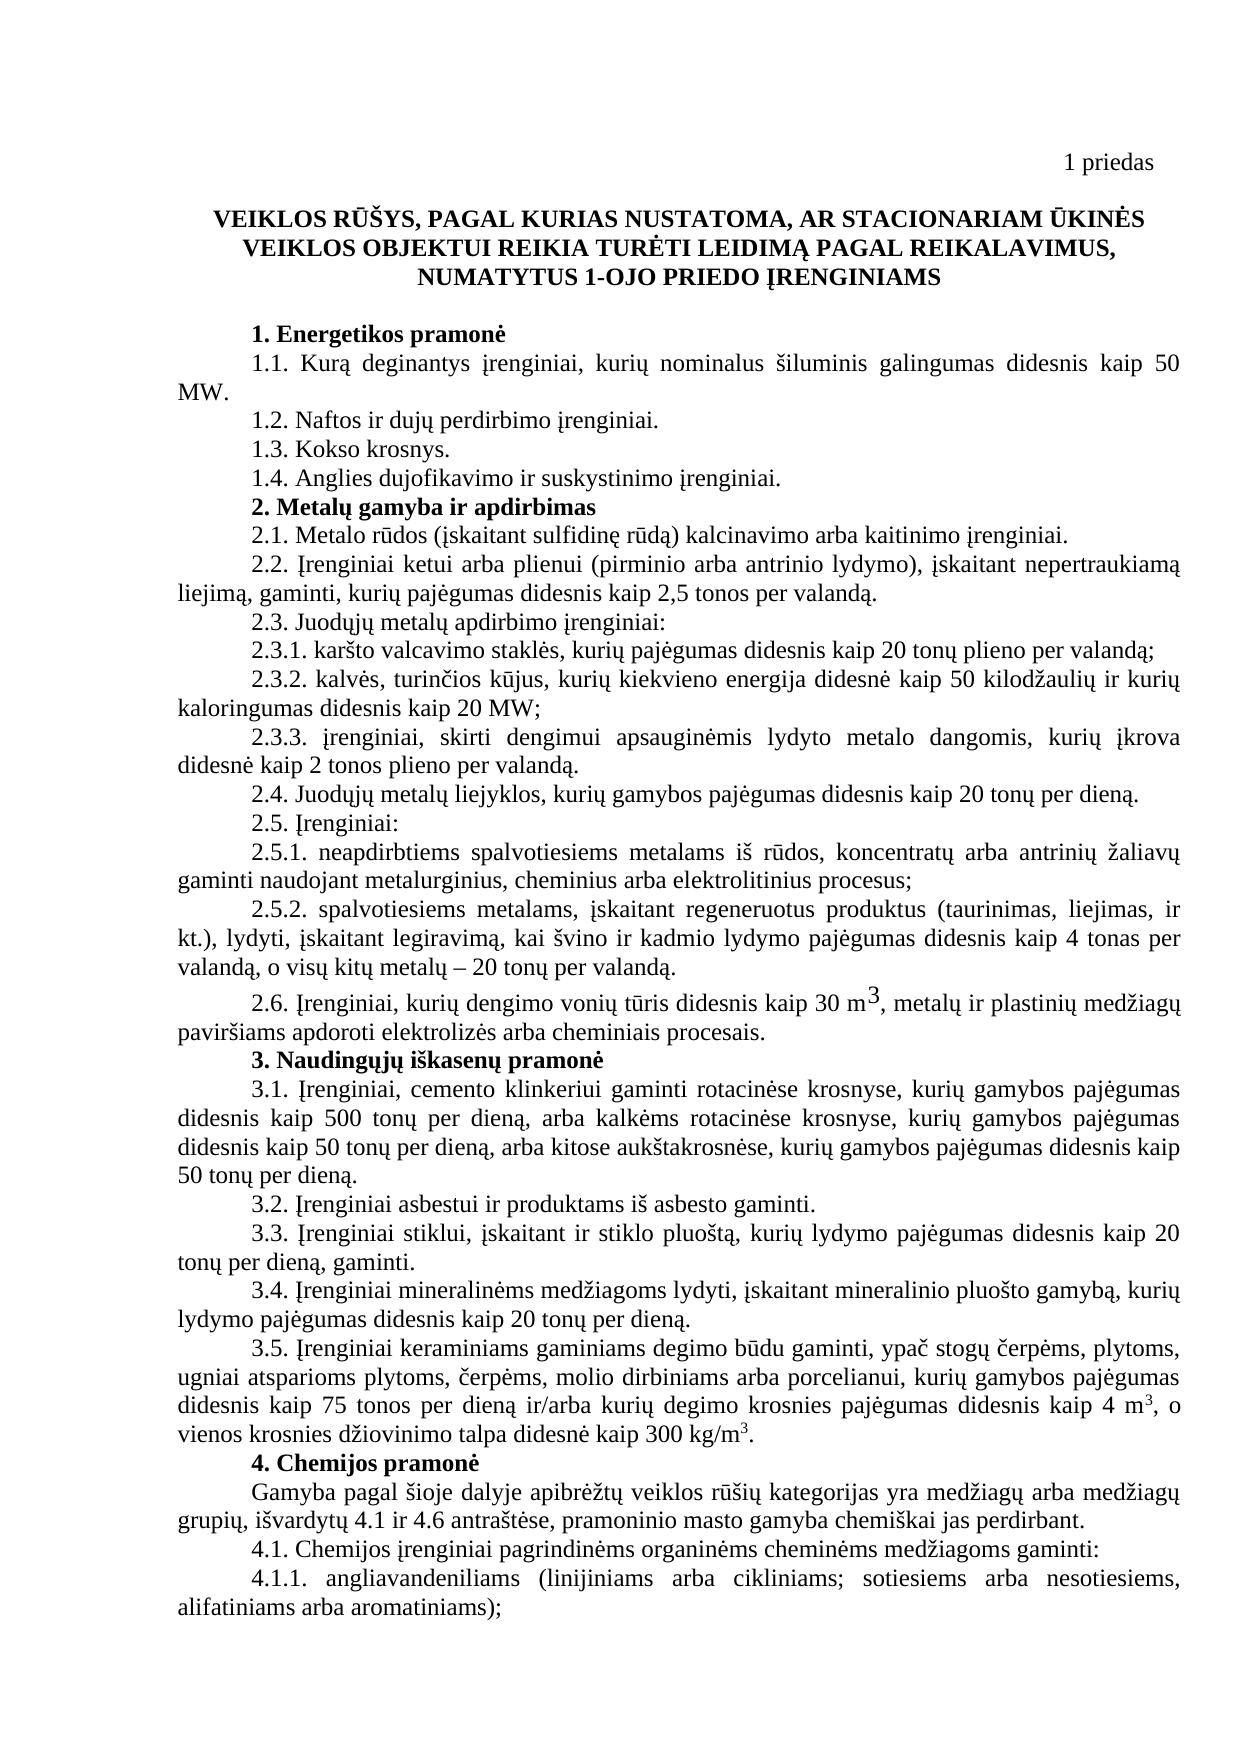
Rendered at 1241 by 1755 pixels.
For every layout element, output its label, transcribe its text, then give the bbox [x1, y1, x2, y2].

text 3.1. Įrenginiai, cemento klinkeriui gaminti rotacinėse krosnyse, kurių gamybos pajėgumas didesnis kaip 500 tonų per dieną, arba kalkėms rotacinėse krosnyse, kurių gamybos pajėgumas didesnis kaip 50 tonų per dieną, arba kitose aukštakrosnėse, kurių gamybos pajėgumas didesnis kaip 50 tonų per dieną. [177, 1074, 1181, 1189]
text Veiklos rūšys, pagal kurias nustatoma, ar stacionariam ūkinės veiklos objektui reikia turėti leidimą pagal reikalavimus, numatytus 1-ojo priedo įrenginiams [177, 204, 1181, 291]
text 3.5. Įrenginiai keraminiams gaminiams degimo būdu gaminti, ypač stogų čerpėms, plytoms, ugniai atsparioms plytoms, čerpėms, molio dirbiniams arba porcelianui, kurių gamybos pajėgumas didesnis kaip 75 tonos per dieną ir/arba kurių degimo krosnies pajėgumas didesnis kaip 4 m3, o vienos krosnies džiovinimo talpa didesnė kaip 300 kg/m3. [177, 1333, 1181, 1448]
text 2.1. Metalo rūdos (įskaitant sulfidinę rūdą) kalcinavimo arba kaitinimo įrenginiai. [177, 521, 1181, 549]
text 2.3. Juodųjų metalų apdirbimo įrenginiai: [177, 607, 1181, 636]
text 3.3. Įrenginiai stiklui, įskaitant ir stiklo pluoštą, kurių lydymo pajėgumas didesnis kaip 20 tonų per dieną, gaminti. [177, 1218, 1181, 1275]
text 1 priedas [177, 147, 1181, 176]
text 3.4. Įrenginiai mineralinėms medžiagoms lydyti, įskaitant mineralinio pluošto gamybą, kurių lydymo pajėgumas didesnis kaip 20 tonų per dieną. [177, 1275, 1181, 1333]
text 2.2. Įrenginiai ketui arba plienui (pirminio arba antrinio lydymo), įskaitant nepertraukiamą liejimą, gaminti, kurių pajėgumas didesnis kaip 2,5 tonos per valandą. [177, 549, 1181, 607]
text 2.5.1. neapdirbtiems spalvotiesiems metalams iš rūdos, koncentratų arba antrinių žaliavų gaminti naudojant metalurginius, cheminius arba elektrolitinius procesus; [177, 837, 1181, 894]
text 4.1. Chemijos įrenginiai pagrindinėms organinėms cheminėms medžiagoms gaminti: [177, 1534, 1181, 1563]
text 2.4. Juodųjų metalų liejyklos, kurių gamybos pajėgumas didesnis kaip 20 tonų per dieną. [177, 779, 1181, 808]
text 2.3.2. kalvės, turinčios kūjus, kurių kiekvieno energija didesnė kaip 50 kilodžaulių ir kurių kaloringumas didesnis kaip 20 MW; [177, 664, 1181, 722]
text Gamyba pagal šioje dalyje apibrėžtų veiklos rūšių kategorijas yra medžiagų arba medžiagų grupių, išvardytų 4.1 ir 4.6 antraštėse, pramoninio masto gamyba chemiškai jas perdirbant. [177, 1477, 1181, 1534]
text 2.6. Įrenginiai, kurių dengimo vonių tūris didesnis kaip 30 m3, metalų ir plastinių medžiagų paviršiams apdoroti elektrolizės arba cheminiais procesais. [177, 981, 1181, 1045]
text 3.2. Įrenginiai asbestui ir produktams iš asbesto gaminti. [177, 1189, 1181, 1218]
text 1.1. Kurą deginantys įrenginiai, kurių nominalus šiluminis galingumas didesnis kaip 50 MW. [177, 348, 1181, 406]
text 1. Energetikos pramonė [177, 319, 1181, 348]
text 1.3. Kokso krosnys. [177, 434, 1181, 463]
text 4. Chemijos pramonė [177, 1448, 1181, 1477]
text 3. Naudingųjų iškasenų pramonė [177, 1045, 1181, 1074]
text 2.3.3. įrenginiai, skirti dengimui apsauginėmis lydyto metalo dangomis, kurių įkrova didesnė kaip 2 tonos plieno per valandą. [177, 722, 1181, 779]
text 1.4. Anglies dujofikavimo ir suskystinimo įrenginiai. [177, 463, 1181, 492]
text 2.5. Įrenginiai: [177, 808, 1181, 837]
text 4.1.1. angliavandeniliams (linijiniams arba cikliniams; sotiesiems arba nesotiesiems, alifatiniams arba aromatiniams); [177, 1563, 1181, 1620]
text 2. Metalų gamyba ir apdirbimas [177, 492, 1181, 521]
text 1.2. Naftos ir dujų perdirbimo įrenginiai. [177, 406, 1181, 434]
text 2.3.1. karšto valcavimo staklės, kurių pajėgumas didesnis kaip 20 tonų plieno per valandą; [177, 636, 1181, 664]
text 2.5.2. spalvotiesiems metalams, įskaitant regeneruotus produktus (taurinimas, liejimas, ir kt.), lydyti, įskaitant legiravimą, kai švino ir kadmio lydymo pajėgumas didesnis kaip 4 tonas per valandą, o visų kitų metalų – 20 tonų per valandą. [177, 894, 1181, 981]
